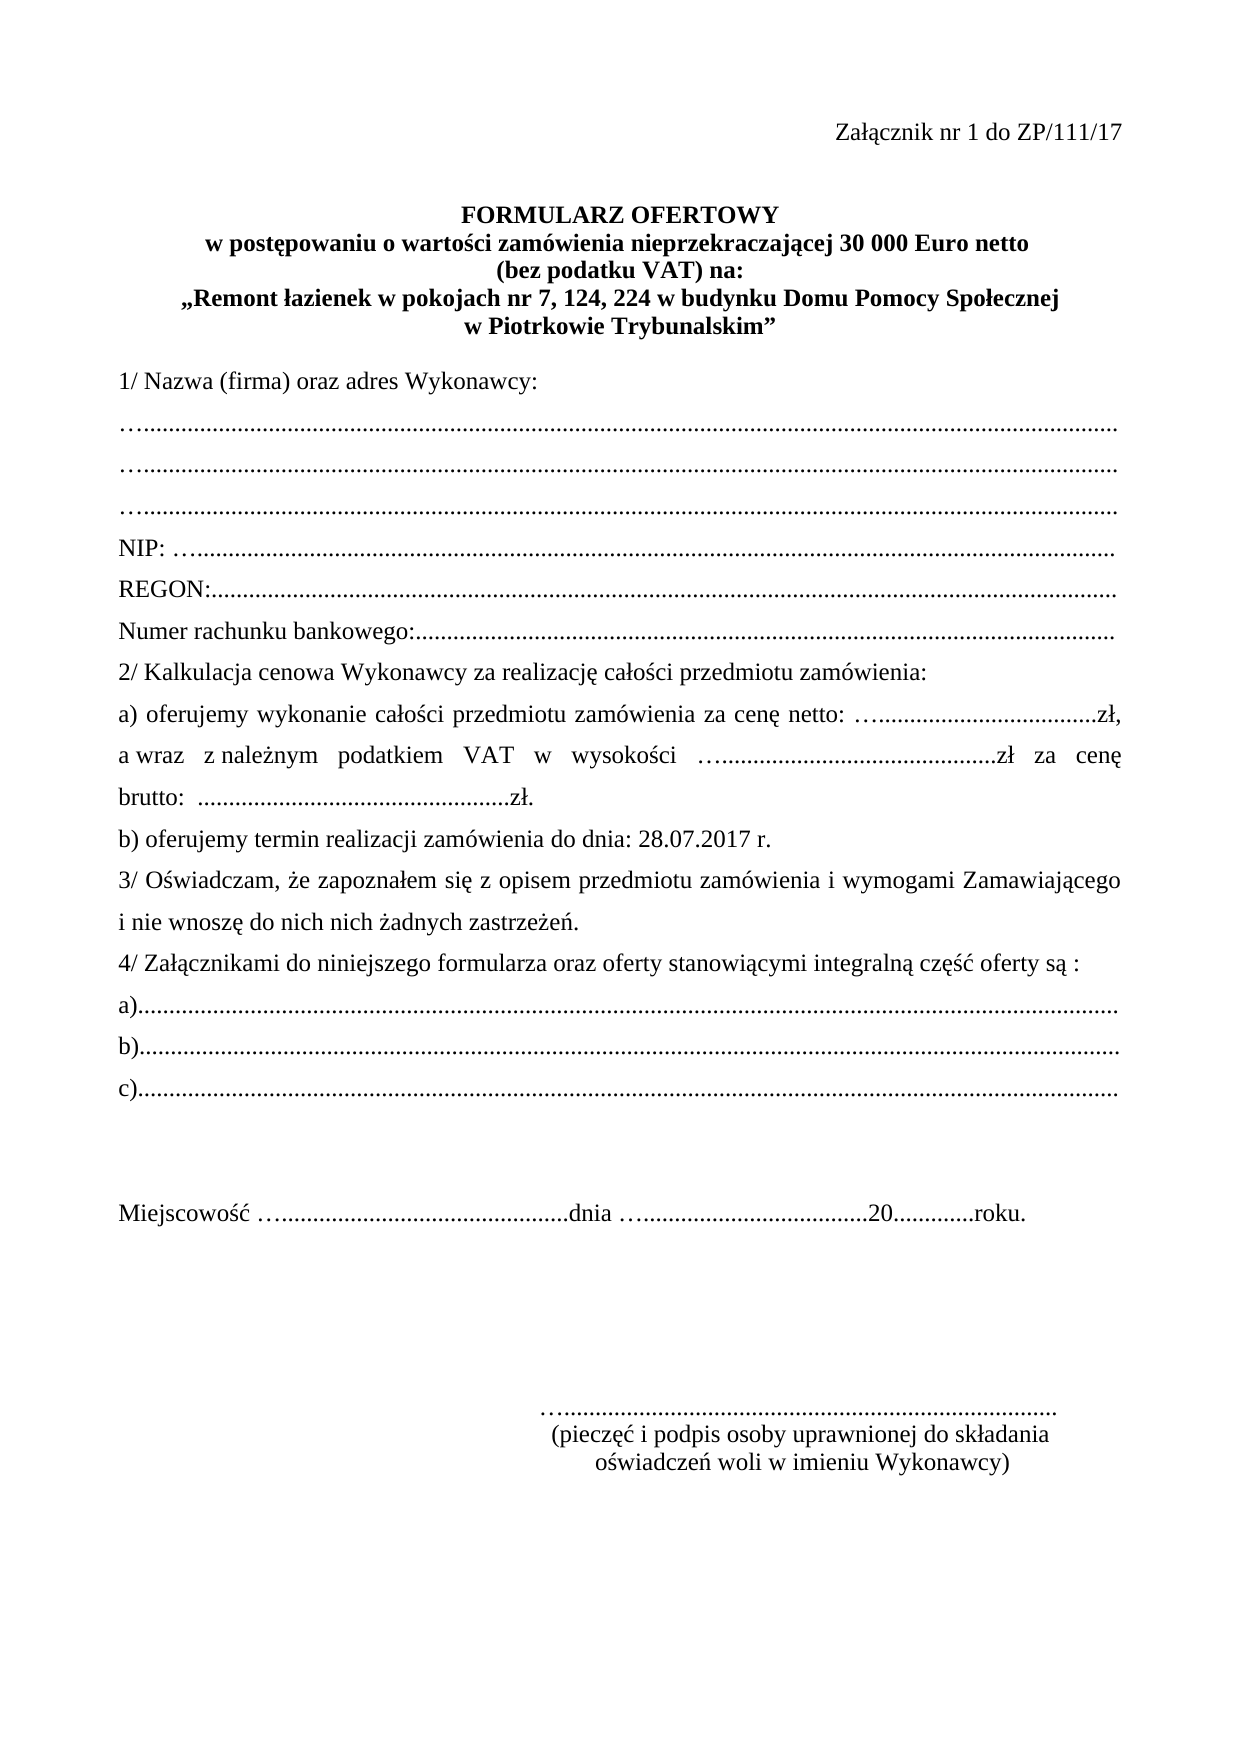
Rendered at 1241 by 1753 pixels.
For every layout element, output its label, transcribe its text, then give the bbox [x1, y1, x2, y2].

text …............................................................................................................................................................ [118, 492, 1122, 520]
text …............................................................................... [538, 1393, 1122, 1420]
text …............................................................................................................................................................ [118, 451, 1122, 478]
text FORMULARZ OFERTOWY [118, 201, 1122, 229]
text Załącznik nr 1 do ZP/111/17 [118, 118, 1122, 146]
text a) oferujemy wykonanie całości przedmiotu zamówienia za cenę netto: …...................................zł, a wraz z należnym podatkiem VAT w wysokości …............................................zł za cenę brutto: ..................................................zł. [118, 700, 1122, 811]
text …............................................................................................................................................................ [118, 409, 1122, 437]
text NIP: …................................................................................................................................................... [118, 534, 1122, 561]
text 2/ Kalkulacja cenowa Wykonawcy za realizację całości przedmiotu zamówienia: [118, 658, 1122, 686]
text 4/ Załącznikami do niniejszego formularza oraz oferty stanowiącymi integralną część oferty są : [118, 949, 1122, 977]
text b)............................................................................................................................................................. [118, 1032, 1122, 1060]
text REGON:................................................................................................................................................. [118, 575, 1122, 603]
text Miejscowość …..............................................dnia …....................................20.............roku. [118, 1199, 1122, 1226]
text a)............................................................................................................................................................. [118, 991, 1122, 1019]
text 1/ Nazwa (firma) oraz adres Wykonawcy: [118, 367, 1122, 395]
text (pieczęć i podpis osoby uprawnionej do składania [538, 1420, 1122, 1448]
text w postępowaniu o wartości zamówienia nieprzekraczającej 30 000 Euro netto [118, 229, 1122, 257]
text Numer rachunku bankowego:................................................................................................................ [118, 617, 1122, 644]
text c)............................................................................................................................................................. [118, 1074, 1122, 1102]
text oświadczeń woli w imieniu Wykonawcy) [538, 1448, 1122, 1476]
text b) oferujemy termin realizacji zamówienia do dnia: 28.07.2017 r. [118, 825, 1122, 852]
text „Remont łazienek w pokojach nr 7, 124, 224 w budynku Domu Pomocy Społecznej w Piotrkowie Trybunalskim” [118, 284, 1122, 340]
text 3/ Oświadczam, że zapoznałem się z opisem przedmiotu zamówienia i wymogami Zamawiającego i nie wnoszę do nich nich żadnych zastrzeżeń. [118, 866, 1122, 936]
text (bez podatku VAT) na: [118, 257, 1122, 284]
